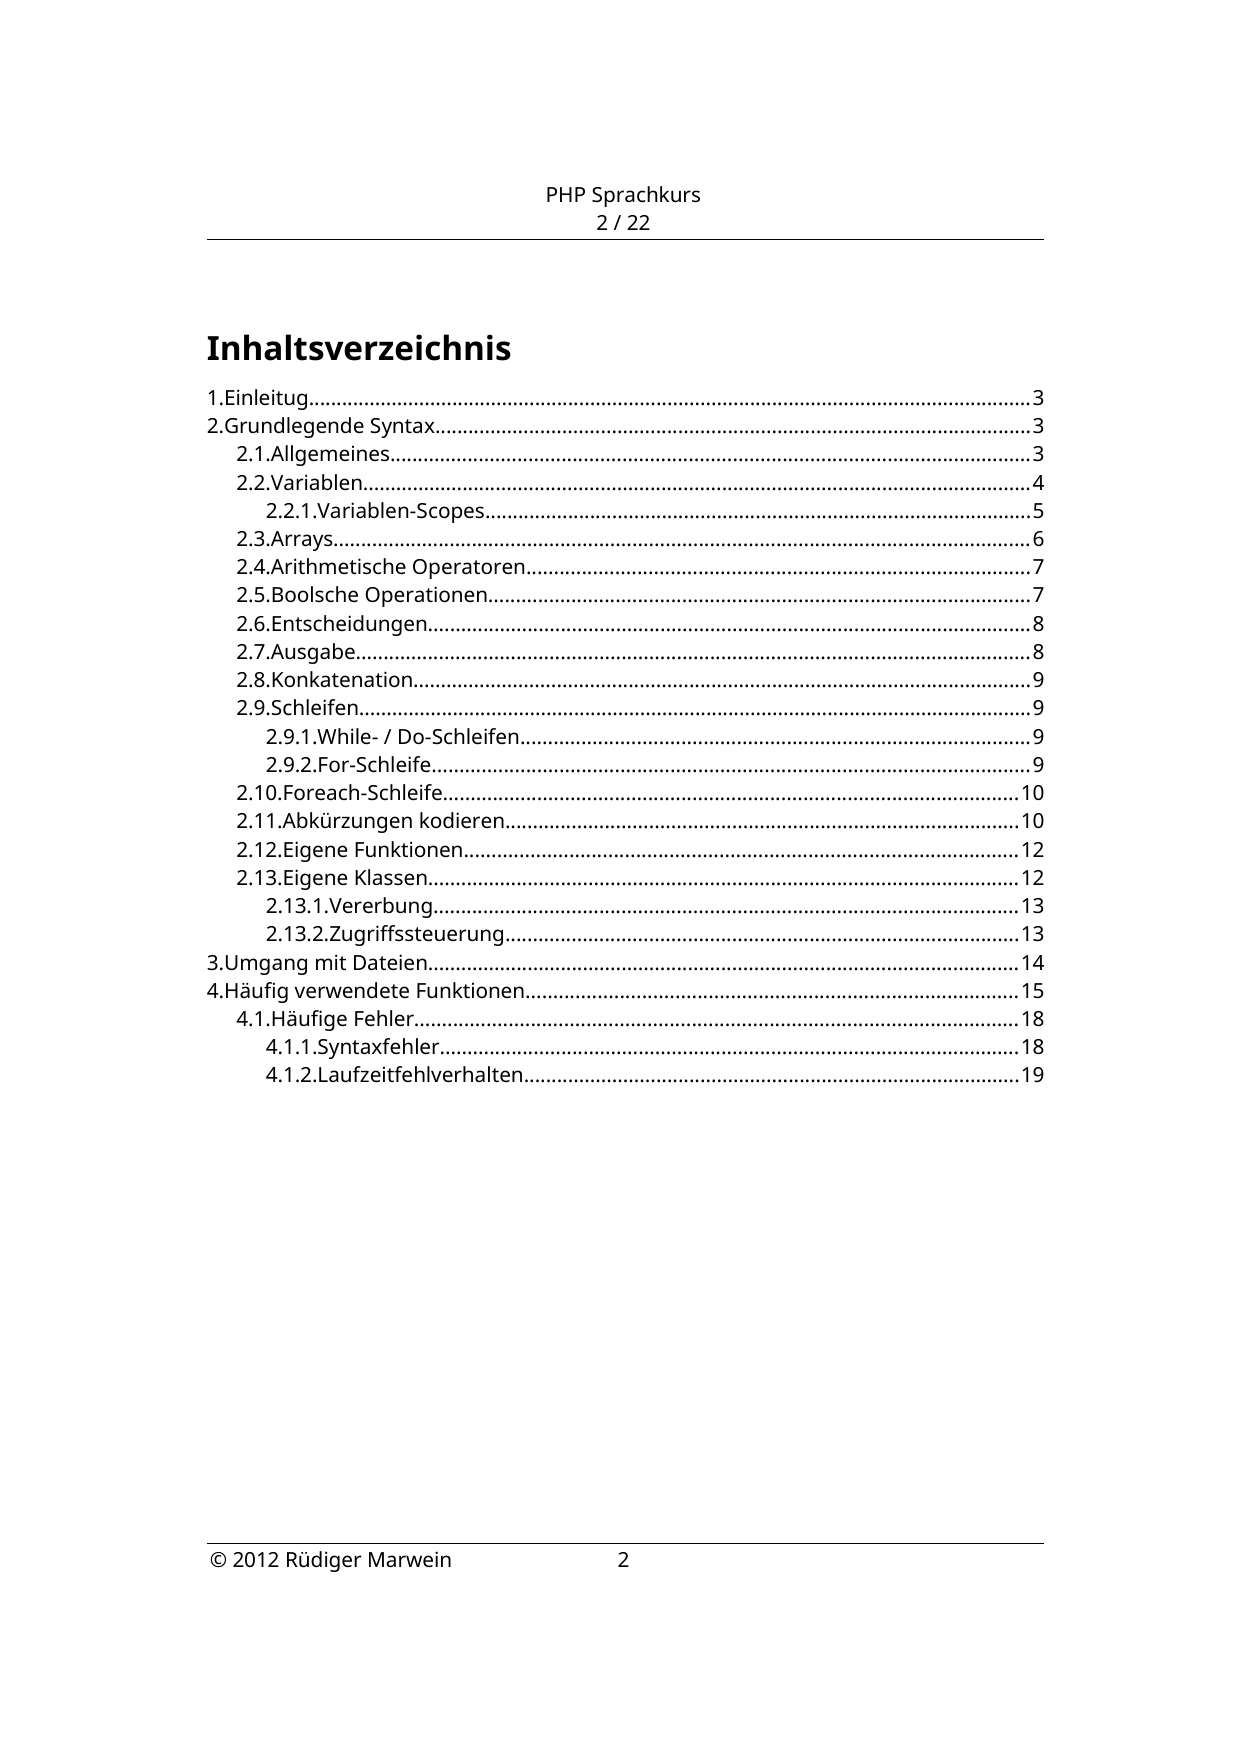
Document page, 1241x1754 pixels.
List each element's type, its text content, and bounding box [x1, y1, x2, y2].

text 2.2.Variablen 4 [236, 468, 1044, 496]
text 3.Umgang mit Dateien 14 [207, 948, 1044, 976]
text 2.9.1.While- / Do-Schleifen 9 [266, 722, 1044, 750]
text 4.1.1.Syntaxfehler 18 [266, 1032, 1044, 1061]
text 2.9.2.For-Schleife 9 [266, 750, 1044, 778]
text 2.13.Eigene Klassen 12 [236, 863, 1044, 891]
text 2.7.Ausgabe 8 [236, 637, 1044, 665]
text 2.11.Abkürzungen kodieren 10 [236, 806, 1044, 835]
text 2.9.Schleifen 9 [236, 693, 1044, 722]
text 2.13.2.Zugriffssteuerung 13 [266, 919, 1044, 948]
text 2.1.Allgemeines 3 [236, 439, 1044, 468]
text 1.Einleitug 3 [207, 383, 1044, 411]
text 2.6.Entscheidungen 8 [236, 609, 1044, 637]
text 2.2.1.Variablen-Scopes 5 [266, 496, 1044, 524]
text 2.3.Arrays 6 [236, 524, 1044, 552]
text 2.Grundlegende Syntax 3 [207, 411, 1044, 439]
text 2.8.Konkatenation 9 [236, 665, 1044, 693]
text 2.4.Arithmetische Operatoren 7 [236, 552, 1044, 581]
text 2.12.Eigene Funktionen 12 [236, 835, 1044, 863]
text 4.Häufig verwendete Funktionen 15 [207, 976, 1044, 1004]
text 2.13.1.Vererbung 13 [266, 891, 1044, 919]
text 2.10.Foreach-Schleife 10 [236, 778, 1044, 806]
text 4.1.2.Laufzeitfehlverhalten 19 [266, 1061, 1044, 1089]
subtitle Inhaltsverzeichnis [207, 325, 1044, 371]
text 2.5.Boolsche Operationen 7 [236, 581, 1044, 609]
text 4.1.Häufige Fehler 18 [236, 1004, 1044, 1032]
